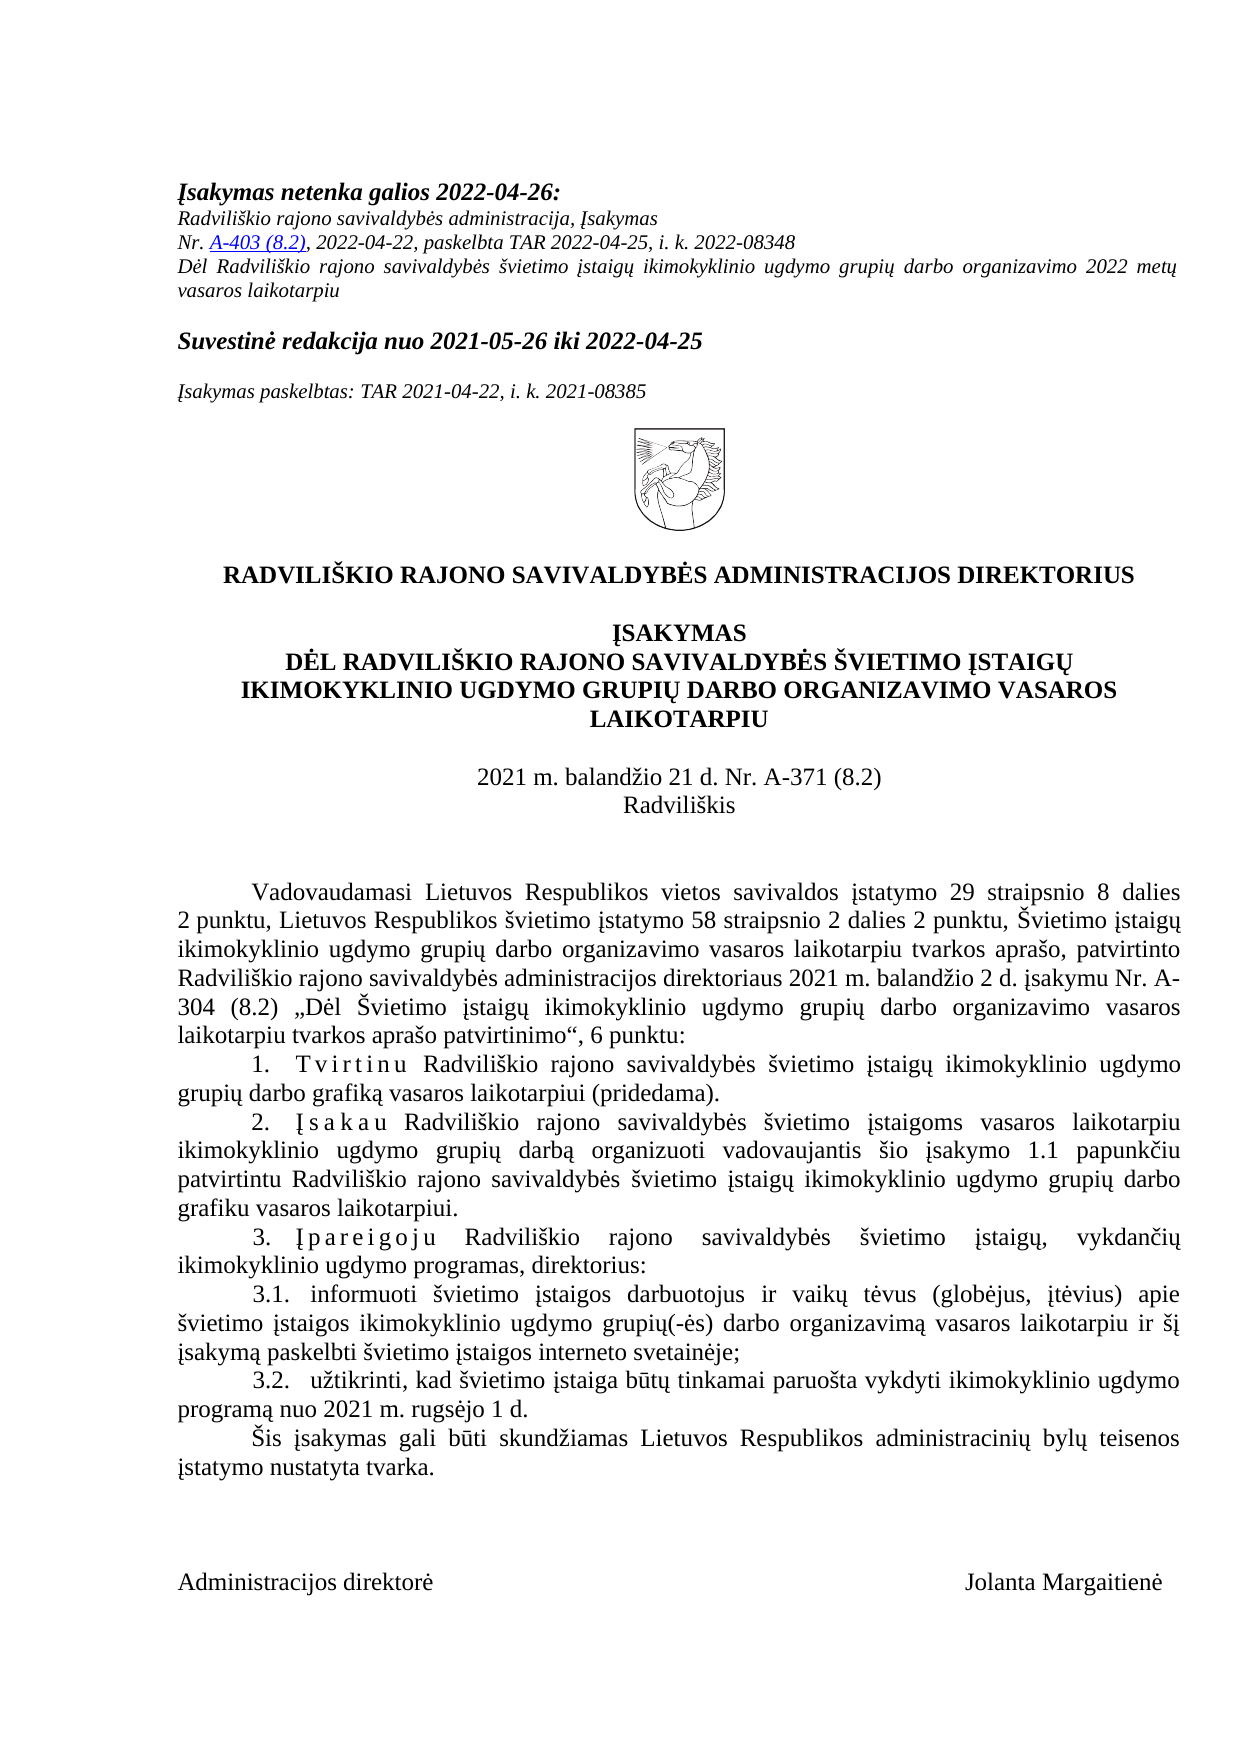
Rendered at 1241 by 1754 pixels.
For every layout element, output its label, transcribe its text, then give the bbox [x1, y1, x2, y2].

text Dėl Radviliškio rajono savivaldybės švietimo įstaigų ikimokyklinio ugdymo grupių darbo organizavimo 2022 metų vasaros laikotarpiu [177, 254, 1181, 302]
text 1. Tvirtinu Radviliškio rajono savivaldybės švietimo įstaigų ikimokyklinio ugdymo grupių darbo grafiką vasaros laikotarpiui (pridedama). [177, 1049, 1181, 1107]
text 3.1. informuoti švietimo įstaigos darbuotojus ir vaikų tėvus (globėjus, įtėvius) apie švietimo įstaigos ikimokyklinio ugdymo grupių(-ės) darbo organizavimą vasaros laikotarpiu ir šį įsakymą paskelbti švietimo įstaigos interneto svetainėje; [177, 1279, 1181, 1366]
text Įsakymas netenka galios 2022-04-26: [177, 177, 1181, 206]
text Radviliškio rajono savivaldybės administracija, Įsakymas [177, 206, 1181, 230]
subtitle RADVILIŠKIO RAJONO SAVIVALDYBĖS ADMINISTRACIJOS DIREKTORIUS [177, 561, 1181, 589]
text Įsakymas paskelbtas: TAR 2021-04-22, i. k. 2021-08385 [177, 379, 1181, 403]
text ĮSAKYMAS [177, 618, 1181, 647]
text Administracijos direktorė Jolanta Margaitienė [177, 1567, 1181, 1596]
text 2021 m. balandžio 21 d. Nr. A-371 (8.2) [177, 762, 1181, 791]
text Suvestinė redakcija nuo 2021-05-26 iki 2022-04-25 [177, 326, 1181, 355]
text 2. Įsakau Radviliškio rajono savivaldybės švietimo įstaigoms vasaros laikotarpiu ikimokyklinio ugdymo grupių darbą organizuoti vadovaujantis šio įsakymo 1.1 papunkčiu patvirtintu Radviliškio rajono savivaldybės švietimo įstaigų ikimokyklinio ugdymo grupių darbo grafiku vasaros laikotarpiui. [177, 1107, 1181, 1222]
text DĖL RADVILIŠKIO RAJONO SAVIVALDYBĖS ŠVIETIMO ĮSTAIGŲ IKIMOKYKLINIO UGDYMO GRUPIŲ DARBO ORGANIZAVIMO VASAROS LAIKOTARPIU [177, 647, 1181, 733]
text 3.2. užtikrinti, kad švietimo įstaiga būtų tinkamai paruošta vykdyti ikimokyklinio ugdymo programą nuo 2021 m. rugsėjo 1 d. [177, 1366, 1181, 1423]
text 3. Įpareigoju Radviliškio rajono savivaldybės švietimo įstaigų, vykdančių ikimokyklinio ugdymo programas, direktorius: [177, 1222, 1181, 1279]
text Nr. A-403 (8.2), 2022-04-22, paskelbta TAR 2022-04-25, i. k. 2022-08348 [177, 230, 1181, 254]
text Vadovaudamasi Lietuvos Respublikos vietos savivaldos įstatymo 29 straipsnio 8 dalies 2 punktu, Lietuvos Respublikos švietimo įstatymo 58 straipsnio 2 dalies 2 punktu, Švietimo įstaigų ikimokyklinio ugdymo grupių darbo organizavimo vasaros laikotarpiu tvarkos aprašo, patvirtinto Radviliškio rajono savivaldybės administracijos direktoriaus 2021 m. balandžio 2 d. įsakymu Nr. A-304 (8.2) „Dėl Švietimo įstaigų ikimokyklinio ugdymo grupių darbo organizavimo vasaros laikotarpiu tvarkos aprašo patvirtinimo“, 6 punktu: [177, 877, 1181, 1049]
text Radviliškis [177, 791, 1181, 819]
text Šis įsakymas gali būti skundžiamas Lietuvos Respublikos administracinių bylų teisenos įstatymo nustatyta tvarka. [177, 1423, 1181, 1481]
